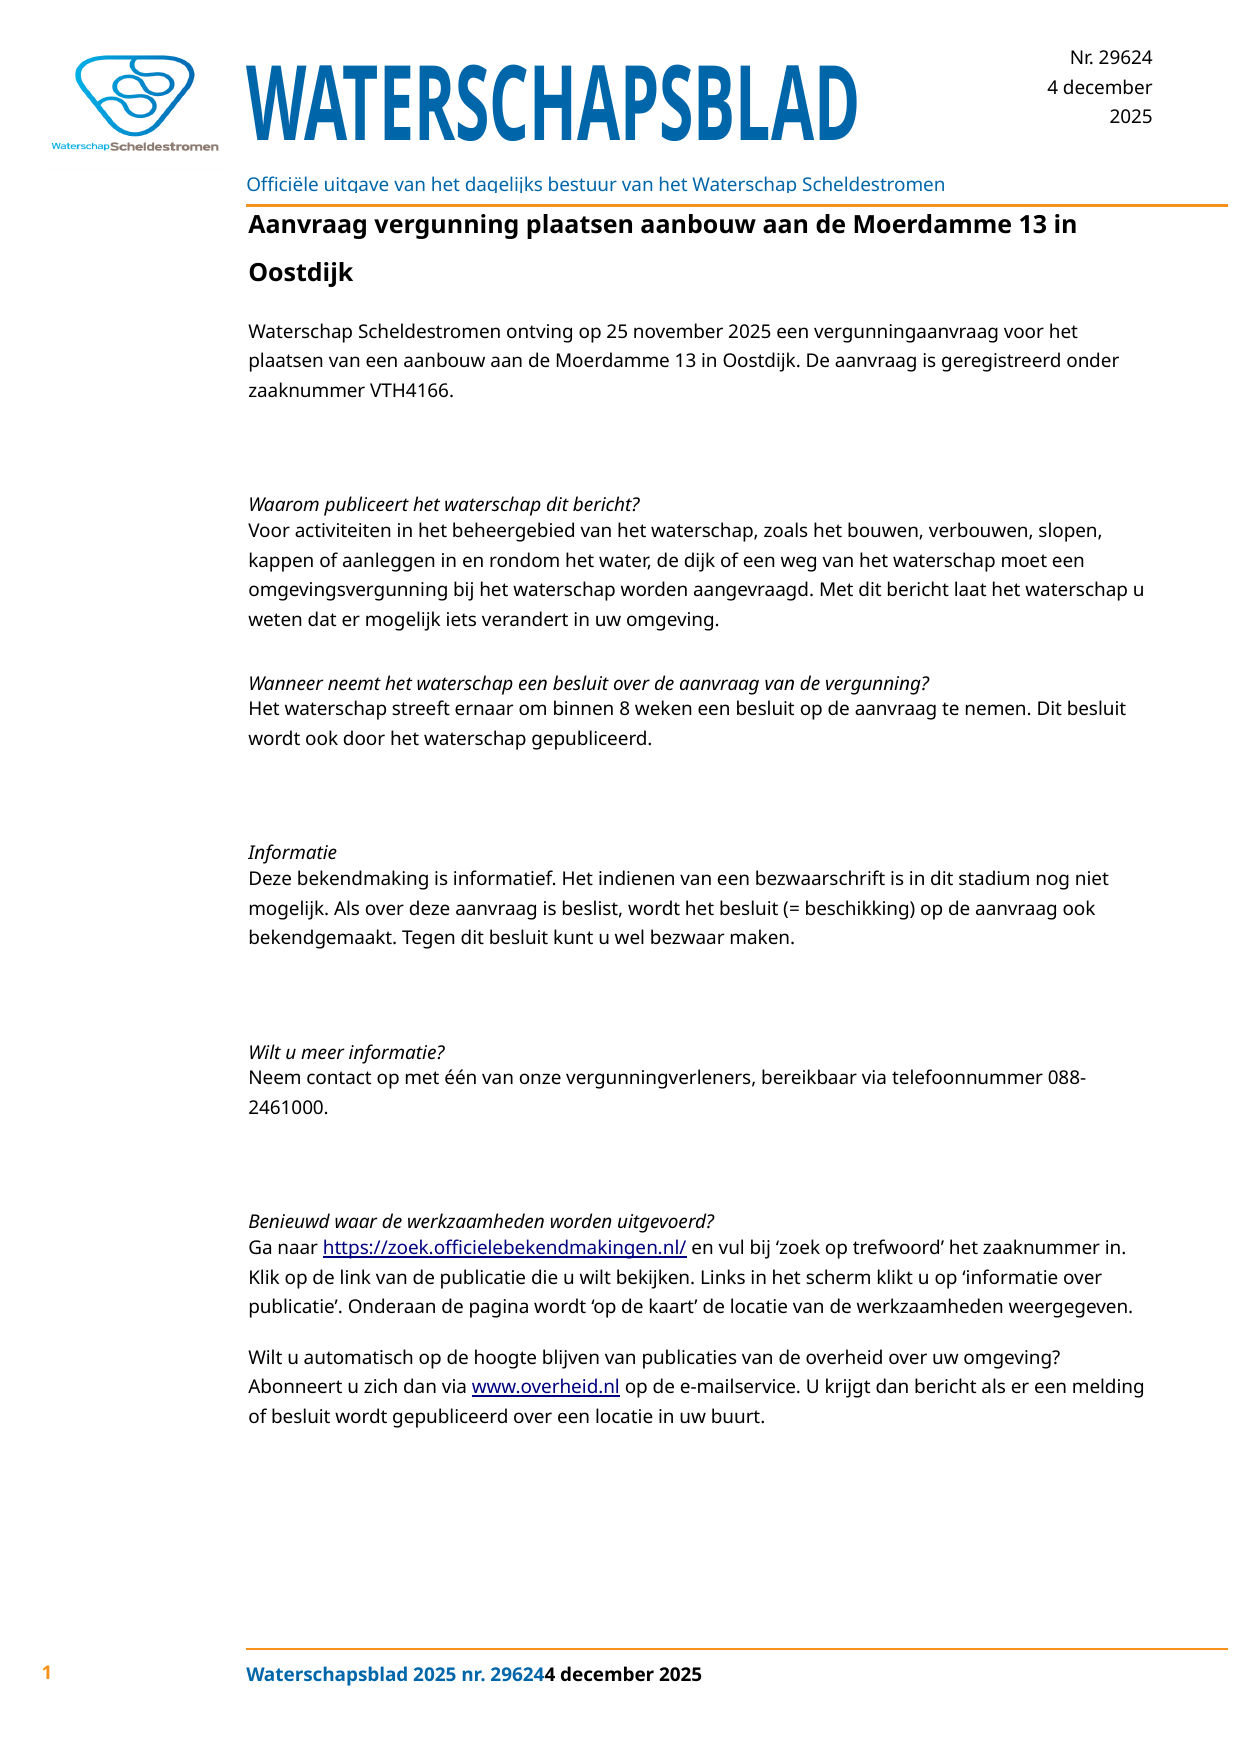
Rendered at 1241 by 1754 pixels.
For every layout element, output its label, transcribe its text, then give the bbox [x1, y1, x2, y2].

text Deze bekendmaking is informatief. Het indienen van een bezwaarschrift is in dit stadium nog niet mogelijk. Als over deze aanvraag is beslist, wordt het besluit (= beschikking) op de aanvraag ook bekendgemaakt. Tegen dit besluit kunt u wel bezwaar maken. [248, 865, 1152, 950]
text Wilt u meer informatie? [248, 1039, 1152, 1064]
text Wilt u automatisch op de hoogte blijven van publicaties van de overheid over uw omgeving? Abonneert u zich dan via www.overheid.nl op de e-mailservice. U krijgt dan bericht als er een melding of besluit wordt gepubliceerd over een locatie in uw buurt. [248, 1344, 1152, 1429]
text Wanneer neemt het waterschap een besluit over de aanvraag van de vergunning? [248, 670, 1152, 696]
picture [41, 47, 231, 172]
text Benieuwd waar de werkzaamheden worden uitgevoerd? [248, 1208, 1152, 1234]
text Neem contact op met één van onze vergunningverleners, bereikbaar via telefoonnummer 088-2461000. [248, 1064, 1152, 1120]
text Voor activiteiten in het beheergebied van het waterschap, zoals het bouwen, verbouwen, slopen, kappen of aanleggen in en rondom het water, de dijk of een weg van het waterschap moet een omgevingsvergunning bij het waterschap worden aangevraagd. Met dit bericht laat het waterschap u weten dat er mogelijk iets verandert in uw omgeving. [248, 517, 1152, 632]
text Ga naar https://zoek.officielebekendmakingen.nl/ en vul bij ‘zoek op trefwoord’ het zaaknummer in. Klik op de link van de publicatie die u wilt bekijken. Links in het scherm klikt u op ‘informatie over publicatie’. Onderaan de pagina wordt ‘op de kaart’ de locatie van de werkzaamheden weergegeven. [248, 1234, 1152, 1319]
text Aanvraag vergunning plaatsen aanbouw aan de Moerdamme 13 in Oostdijk [248, 207, 1152, 288]
text Het waterschap streeft ernaar om binnen 8 weken een besluit op de aanvraag te nemen. Dit besluit wordt ook door het waterschap gepubliceerd. [248, 696, 1152, 751]
text Waarom publiceert het waterschap dit bericht? [248, 491, 1152, 517]
text Informatie [248, 839, 1152, 865]
text Waterschap Scheldestromen ontving op 25 november 2025 een vergunningaanvraag voor het plaatsen van een aanbouw aan de Moerdamme 13 in Oostdijk. De aanvraag is geregistreerd onder zaaknummer VTH4166. [248, 318, 1152, 403]
